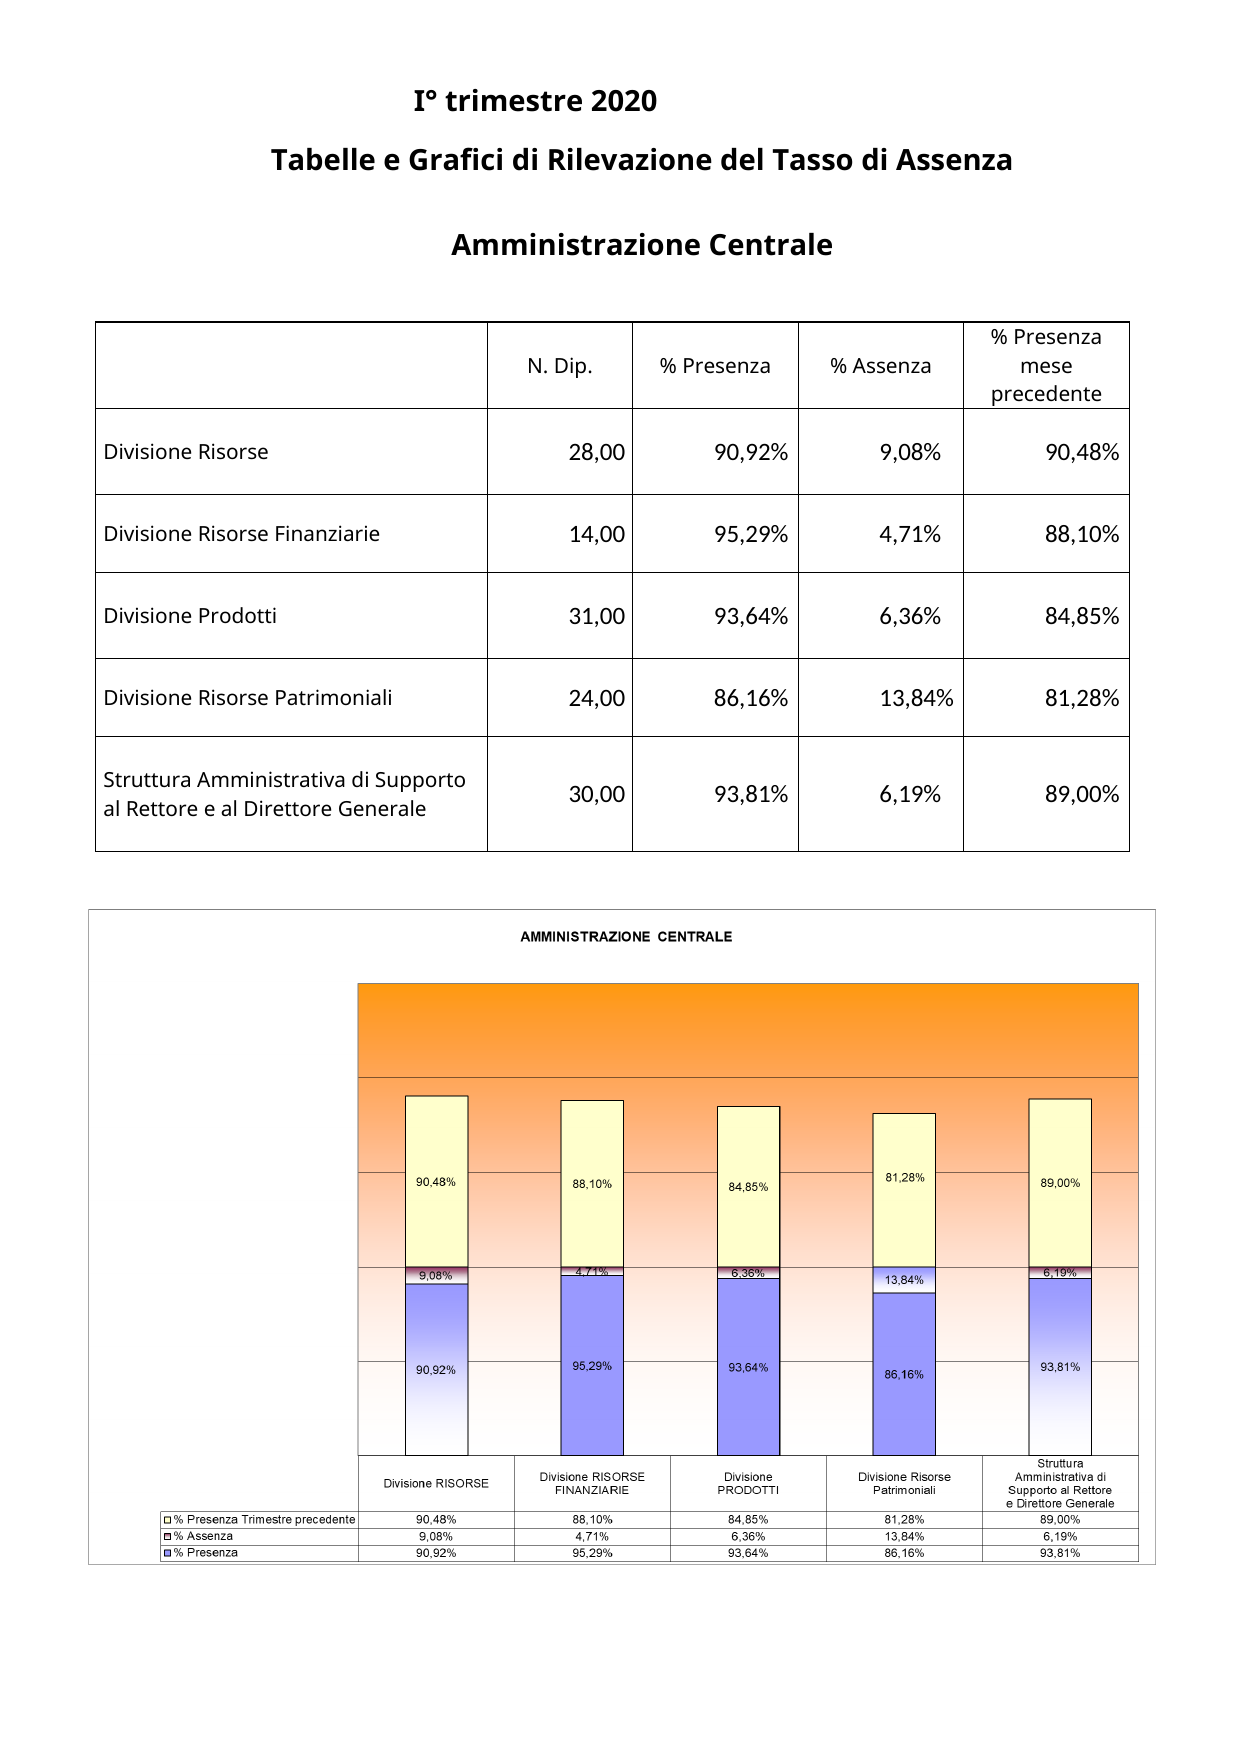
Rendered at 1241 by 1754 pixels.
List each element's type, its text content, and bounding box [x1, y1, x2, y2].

table_cell 89,00% [964, 737, 1129, 851]
table_header % Presenza mese precedente [964, 323, 1129, 408]
table_cell 90,92% [633, 409, 798, 494]
subtitle Amministrazione Centrale [118, 224, 1093, 264]
table_cell Struttura Amministrativa di Supporto al Rettore e al Direttore Generale [96, 737, 487, 851]
table_cell 95,29% [633, 495, 798, 572]
table_cell 31,00 [488, 573, 632, 658]
table_cell [1130, 408, 1240, 494]
table_header % Assenza [799, 323, 963, 408]
table_cell 6,36% [799, 573, 963, 658]
table_header [1130, 321, 1240, 408]
table_cell 86,16% [633, 659, 798, 736]
subtitle Tabelle e Grafici di Rilevazione del Tasso di Assenza [118, 139, 1093, 179]
table_header % Presenza [633, 323, 798, 408]
table_cell Divisione Risorse Finanziarie [96, 495, 487, 572]
table_header [96, 323, 487, 408]
table_cell Divisione Risorse [96, 409, 487, 494]
table_cell 93,64% [633, 573, 798, 658]
table_cell 30,00 [488, 737, 632, 851]
table_cell [1130, 658, 1240, 736]
table_cell 13,84% [799, 659, 963, 736]
table_cell 6,19% [799, 737, 963, 851]
table_cell 84,85% [964, 573, 1129, 658]
table_cell 28,00 [488, 409, 632, 494]
table_cell 4,71% [799, 495, 963, 572]
table_cell 93,81% [633, 737, 798, 851]
table_cell Divisione Prodotti [96, 573, 487, 658]
table_cell 88,10% [964, 495, 1129, 572]
table_cell Divisione Risorse Patrimoniali [96, 659, 487, 736]
table_cell [1130, 494, 1240, 572]
table_cell [1130, 736, 1240, 851]
table_cell 81,28% [964, 659, 1129, 736]
table_cell 24,00 [488, 659, 632, 736]
table_cell [1130, 572, 1240, 658]
table_cell 90,48% [964, 409, 1129, 494]
subtitle I° trimestre 2020 [413, 80, 1093, 119]
table_cell 14,00 [488, 495, 632, 572]
table_cell 9,08% [799, 409, 963, 494]
table_header N. Dip. [488, 323, 632, 408]
